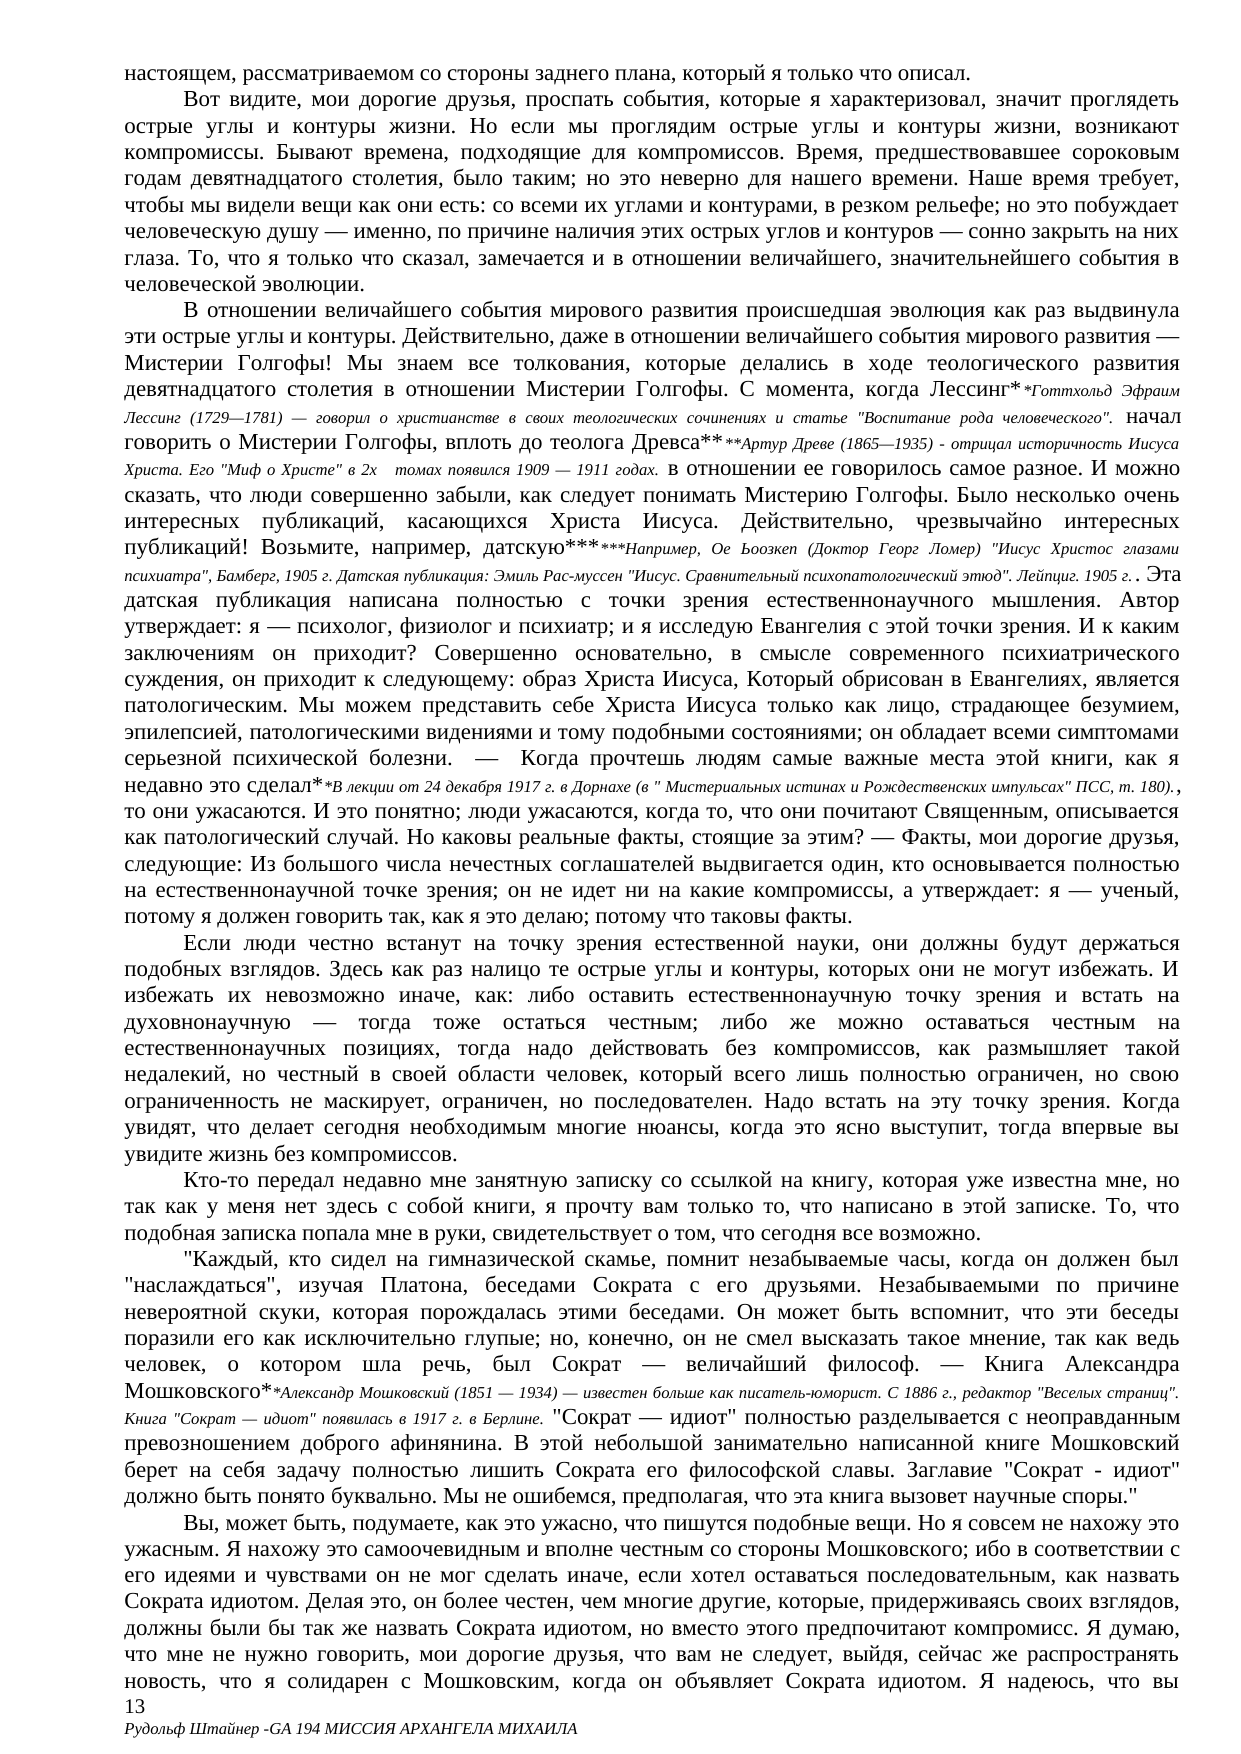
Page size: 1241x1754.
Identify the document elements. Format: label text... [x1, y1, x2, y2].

text настоящем, рассматриваемом со стороны заднего плана, который я только что описал. [124, 59, 1181, 85]
text В отношении величайшего события мирового развития происшедшая эволюция как раз выдвинула эти острые углы и контуры. Действительно, даже в отношении величайшего события мирового развития — Мистерии Голгофы! Мы знаем все толкования, которые делались в ходе теологического развития девятнадцатого столетия в отношении Мистерии Голгофы. С момента, когда Лессинг**Готтхольд Эфраим Лессинг (1729—1781) — говорил о христианстве в своих теологических сочинениях и статье "Воспитание рода человеческого". начал говорить о Мистерии Голгофы, вплоть до теолога Древса****Артур Древе (1865—1935) - отрицал историчность Иисуса Христа. Его "Миф о Христе" в 2х томах появился 1909 — 1911 годах. в отношении ее говорилось самое разное. И можно сказать, что люди совершенно забыли, как следует понимать Мистерию Голгофы. Было несколько очень интересных публикаций, касающихся Христа Иисуса. Действительно, чрезвычайно интересных публикаций! Возьмите, например, датскую******Например, Ое Ьоозкеп (Доктор Георг Ломер) "Иисус Христос глазами психиатра", Бамберг, 1905 г. Датская публикация: Эмиль Рас-муссен "Иисус. Сравнительный психопатологический этюд". Лейпциг. 1905 г.. Эта датская публикация написана полностью с точки зрения естественнонаучного мышления. Автор утверждает: я — психолог, физиолог и психиатр; и я исследую Евангелия с этой точки зрения. И к каким заключениям он приходит? Совершенно основательно, в смысле современного психиатрического суждения, он приходит к следующему: образ Христа Иисуса, Который обрисован в Евангелиях, является патологическим. Мы можем представить себе Христа Иисуса только как лицо, страдающее безумием, эпилепсией, патологическими видениями и тому подобными состояниями; он обладает всеми симптомами серьезной психической болезни. — Когда прочтешь людям самые важные места этой книги, как я недавно это сделал**В лекции от 24 декабря 1917 г. в Дорнахе (в " Мистериальных истинах и Рождественских импульсах" ПСС, т. 180)., то они ужасаются. И это понятно; люди ужасаются, когда то, что они почитают Священным, описывается как патологический случай. Но каковы реальные факты, стоящие за этим? — Факты, мои дорогие друзья, следующие: Из большого числа нечестных соглашателей выдвигается один, кто основывается полностью на естественнонаучной точке зрения; он не идет ни на какие компромиссы, а утверждает: я — ученый, потому я должен говорить так, как я это делаю; потому что таковы факты. [124, 296, 1181, 929]
text Вот видите, мои дорогие друзья, проспать события, которые я характеризовал, значит проглядеть острые углы и контуры жизни. Но если мы проглядим острые углы и контуры жизни, возникают компромиссы. Бывают времена, подходящие для компромиссов. Время, предшествовавшее сороковым годам девятнадцатого столетия, было таким; но это неверно для нашего времени. Наше время требует, чтобы мы видели вещи как они есть: со всеми их углами и контурами, в резком рельефе; но это побуждает человеческую душу — именно, по причине наличия этих острых углов и контуров — сонно закрыть на них глаза. То, что я только что сказал, замечается и в отношении величайшего, значительнейшего события в человеческой эволюции. [124, 85, 1181, 296]
text "Каждый, кто сидел на гимназической скамье, помнит незабываемые часы, когда он должен был "наслаждаться", изучая Платона, беседами Сократа с его друзьями. Незабываемыми по причине невероятной скуки, которая порождалась этими беседами. Он может быть вспомнит, что эти беседы поразили его как исключительно глупые; но, конечно, он не смел высказать такое мнение, так как ведь человек, о котором шла речь, был Сократ — величайший философ. — Книга Александра Мошковского**Александр Мошковский (1851 — 1934) — известен больше как писатель-юморист. С 1886 г., редактор "Веселых страниц". Книга "Сократ — идиот" появилась в 1917 г. в Берлине. "Сократ — идиот" полностью разделывается с неоправданным превозношением доброго афинянина. В этой небольшой занимательно написанной книге Мошковский берет на себя задачу полностью лишить Сократа его философской славы. Заглавие "Сократ - идиот" должно быть понято буквально. Мы не ошибемся, предполагая, что эта книга вызовет научные споры." [124, 1245, 1181, 1508]
text Вы, может быть, подумаете, как это ужасно, что пишутся подобные вещи. Но я совсем не нахожу это ужасным. Я нахожу это самоочевидным и вполне честным со стороны Мошковского; ибо в соответствии с его идеями и чувствами он не мог сделать иначе, если хотел оставаться последовательным, как назвать Сократа идиотом. Делая это, он более честен, чем многие другие, которые, придерживаясь своих взглядов, должны были бы так же назвать Сократа идиотом, но вместо этого предпочитают компромисс. Я думаю, что мне не нужно говорить, мои дорогие друзья, что вам не следует, выйдя, сейчас же распространять новость, что я солидарен с Мошковским, когда он объявляет Сократа идиотом. Я надеюсь, что вы [124, 1508, 1181, 1693]
text Кто-то передал недавно мне занятную записку со ссылкой на книгу, которая уже известна мне, но так как у меня нет здесь с собой книги, я прочту вам только то, что написано в этой записке. То, что подобная записка попала мне в руки, свидетельствует о том, что сегодня все возможно. [124, 1166, 1181, 1245]
text Если люди честно встанут на точку зрения естественной науки, они должны будут держаться подобных взглядов. Здесь как раз налицо те острые углы и контуры, которых они не могут избежать. И избежать их невозможно иначе, как: либо оставить естественнонаучную точку зрения и встать на духовнонаучную — тогда тоже остаться честным; либо же можно оставаться честным на естественнонаучных позициях, тогда надо действовать без компромиссов, как размышляет такой недалекий, но честный в своей области человек, который всего лишь полностью ограничен, но свою ограниченность не маскирует, ограничен, но последователен. Надо встать на эту точку зрения. Когда увидят, что делает сегодня необходимым многие нюансы, когда это ясно выступит, тогда впервые вы увидите жизнь без компромиссов. [124, 929, 1181, 1166]
